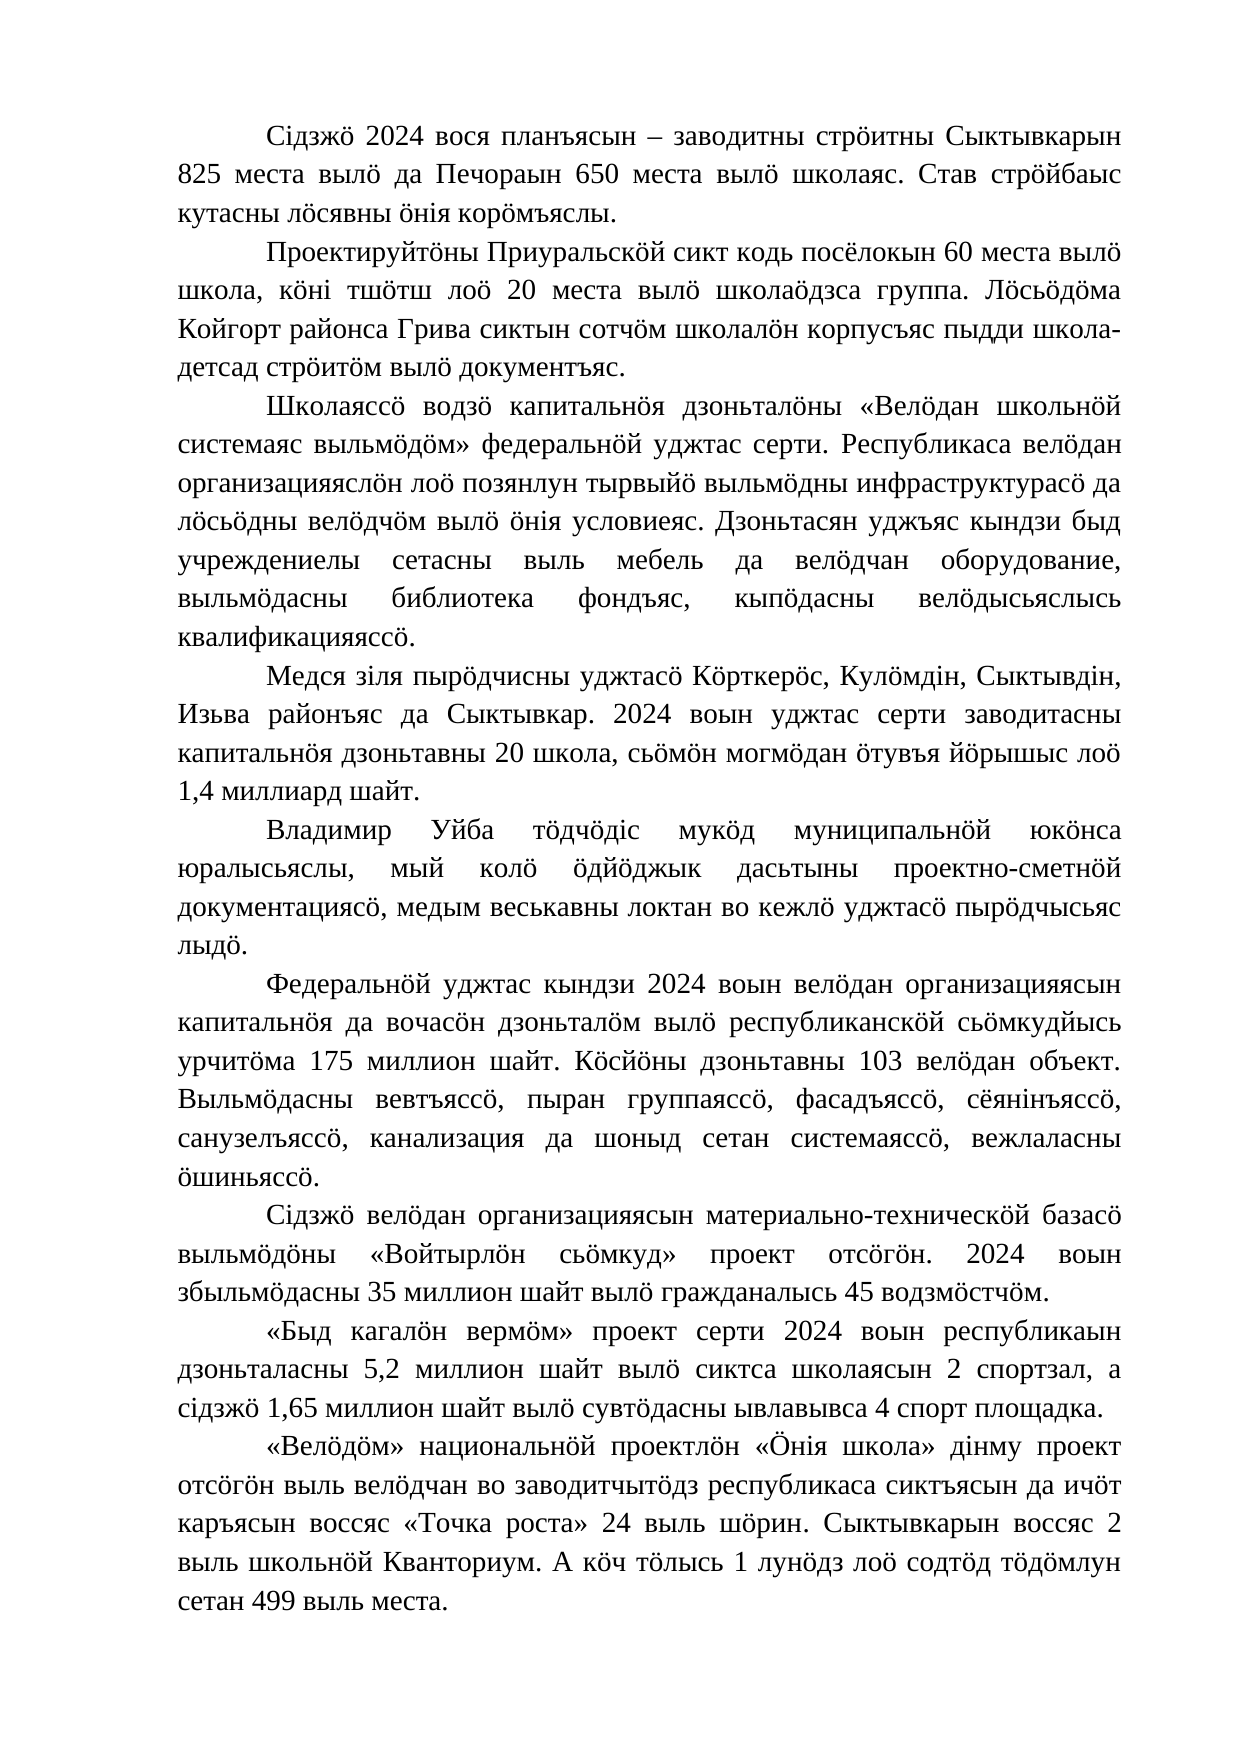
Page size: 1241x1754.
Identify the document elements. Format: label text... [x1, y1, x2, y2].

text Медся зіля пырӧдчисны уджтасӧ Кӧрткерӧс, Кулӧмдін, Сыктывдін, Изьва районъяс да Сыктывкар. 2024 воын уджтас серти заводитасны капитальнӧя дзоньтавны 20 школа, сьӧмӧн могмӧдан ӧтувъя йӧрышыс лоӧ 1,4 миллиард шайт. [177, 658, 1122, 807]
text Школаяссӧ водзӧ капитальнӧя дзоньталӧны «Велӧдан школьнӧй системаяс выльмӧдӧм» федеральнӧй уджтас серти. Республикаса велӧдан организацияяслӧн лоӧ позянлун тырвыйӧ выльмӧдны инфраструктурасӧ да лӧсьӧдны велӧдчӧм вылӧ ӧнія условиеяс. Дзоньтасян уджъяс кындзи быд учреждениелы сетасны выль мебель да велӧдчан оборудование, выльмӧдасны библиотека фондъяс, кыпӧдасны велӧдысьяслысь квалификацияяссӧ. [177, 388, 1122, 653]
text Проектируйтӧны Приуральскӧй сикт кодь посёлокын 60 места вылӧ школа, кӧні тшӧтш лоӧ 20 места вылӧ школаӧдзса группа. Лӧсьӧдӧма Койгорт районса Грива сиктын сотчӧм школалӧн корпусъяс пыдди школа-детсад стрӧитӧм вылӧ документъяс. [177, 234, 1122, 383]
text Сідзжӧ 2024 вося планъясын – заводитны стрӧитны Сыктывкарын 825 места вылӧ да Печораын 650 места вылӧ школаяс. Став стрӧйбаыс кутасны лӧсявны ӧнія корӧмъяслы. [177, 118, 1122, 229]
text «Быд кагалӧн вермӧм» проект серти 2024 воын республикаын дзоньталасны 5,2 миллион шайт вылӧ сиктса школаясын 2 спортзал, а сідзжӧ 1,65 миллион шайт вылӧ сувтӧдасны ывлавывса 4 спорт площадка. [177, 1313, 1122, 1423]
text Федеральнӧй уджтас кындзи 2024 воын велӧдан организацияясын капитальнӧя да вочасӧн дзоньталӧм вылӧ республиканскӧй сьӧмкудйысь урчитӧма 175 миллион шайт. Кӧсйӧны дзоньтавны 103 велӧдан объект. Выльмӧдасны вевтъяссӧ, пыран группаяссӧ, фасадъяссӧ, сёянінъяссӧ, санузелъяссӧ, канализация да шоныд сетан системаяссӧ, вежлаласны ӧшиньяссӧ. [177, 966, 1122, 1192]
text Сідзжӧ велӧдан организацияясын материально-техническӧй базасӧ выльмӧдӧны «Войтырлӧн сьӧмкуд» проект отсӧгӧн. 2024 воын збыльмӧдасны 35 миллион шайт вылӧ гражданалысь 45 водзмӧстчӧм. [177, 1197, 1122, 1308]
text Владимир Уйба тӧдчӧдіс мукӧд муниципальнӧй юкӧнса юралысьяслы, мый колӧ ӧдйӧджык дасьтыны проектно-сметнӧй документациясӧ, медым веськавны локтан во кежлӧ уджтасӧ пырӧдчысьяс лыдӧ. [177, 812, 1122, 961]
text «Велӧдӧм» национальнӧй проектлӧн «Ӧнія школа» дінму проект отсӧгӧн выль велӧдчан во заводитчытӧдз республикаса сиктъясын да ичӧт каръясын воссяс «Точка роста» 24 выль шӧрин. Сыктывкарын воссяс 2 выль школьнӧй Кванториум. А кӧч тӧлысь 1 лунӧдз лоӧ содтӧд тӧдӧмлун сетан 499 выль места. [177, 1428, 1122, 1616]
